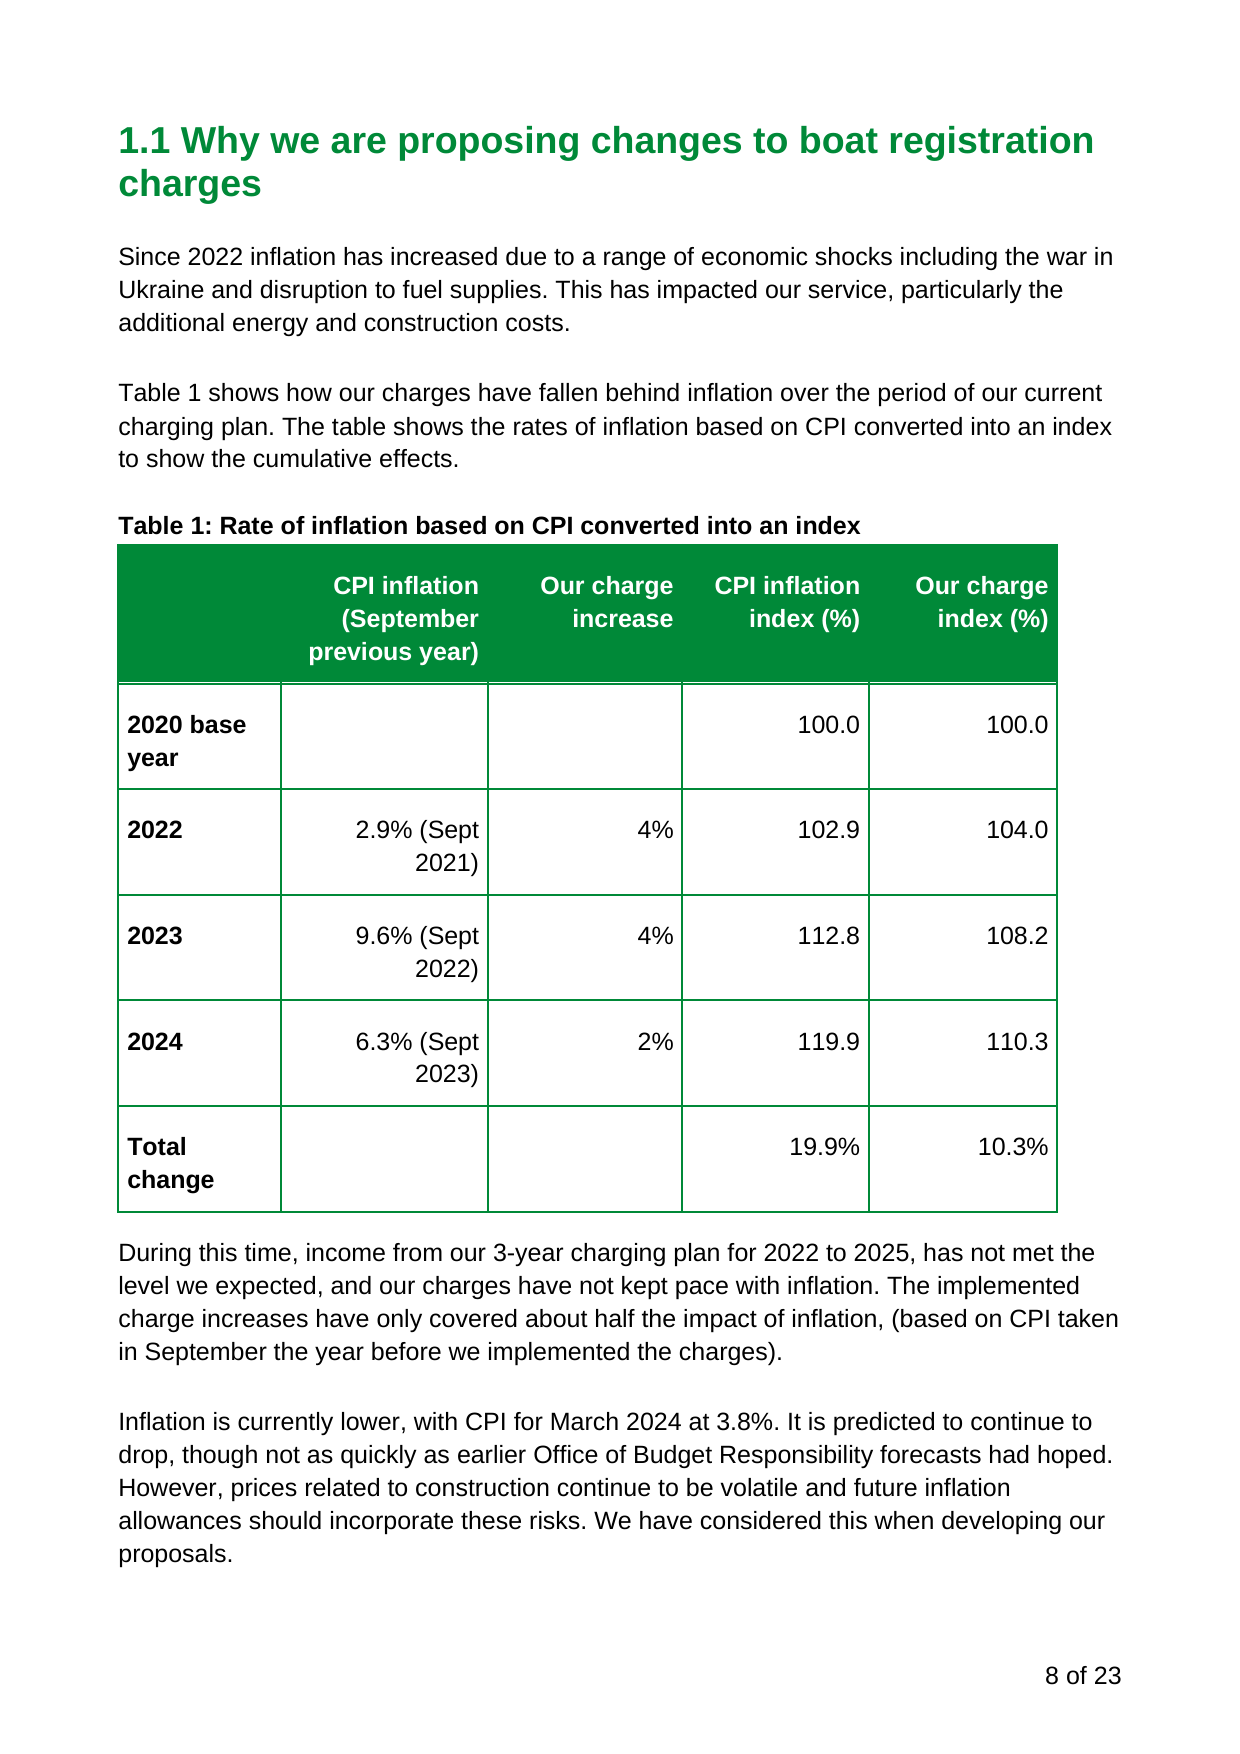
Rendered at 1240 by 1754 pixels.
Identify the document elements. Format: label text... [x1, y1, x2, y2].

table_cell 104.0 [870, 790, 1056, 894]
table_cell 2022 [119, 790, 280, 894]
table_cell 2023 [119, 896, 280, 999]
table_cell 10.3% [870, 1107, 1056, 1211]
table_cell 9.6% (Sept 2022) [282, 896, 487, 999]
table_header CPI inflation index (%) [683, 546, 868, 682]
table_cell [282, 685, 487, 788]
subtitle 1.1 Why we are proposing changes to boat registration charges [118, 118, 1121, 204]
text During this time, income from our 3-year charging plan for 2022 to 2025, has not met the level we expected, and our charges have not kept pace with inflation. The implemented charge increases have only covered about half the impact of inflation, (based on CPI taken in September the year before we implemented the charges). [118, 1238, 1121, 1366]
table_header Our charge index (%) [870, 546, 1056, 682]
table_cell 112.8 [683, 896, 868, 999]
table_cell 100.0 [683, 685, 868, 788]
table_cell 2.9% (Sept 2021) [282, 790, 487, 894]
table_cell 2024 [119, 1001, 280, 1105]
text Table 1 shows how our charges have fallen behind inflation over the period of our current charging plan. The table shows the rates of inflation based on CPI converted into an index to show the cumulative effects. [118, 378, 1121, 473]
subtitle Table 1: Rate of inflation based on CPI converted into an index [118, 511, 1121, 539]
table_cell 102.9 [683, 790, 868, 894]
table_cell 2020 base year [119, 685, 280, 788]
table_cell 2% [489, 1001, 681, 1105]
table_header [119, 546, 280, 682]
table_cell [282, 1107, 487, 1211]
table_cell 4% [489, 790, 681, 894]
table_header CPI inflation (September previous year) [282, 546, 487, 682]
table_cell Total change [119, 1107, 280, 1211]
table_header Our charge increase [489, 546, 681, 682]
table_cell 4% [489, 896, 681, 999]
table_cell 110.3 [870, 1001, 1056, 1105]
table_cell 19.9% [683, 1107, 868, 1211]
table_cell 6.3% (Sept 2023) [282, 1001, 487, 1105]
table_cell [489, 1107, 681, 1211]
table_cell 119.9 [683, 1001, 868, 1105]
text Inflation is currently lower, with CPI for March 2024 at 3.8%. It is predicted to continue to drop, though not as quickly as earlier Office of Budget Responsibility forecasts had hoped. However, prices related to construction continue to be volatile and future inflation allowances should incorporate these risks. We have considered this when developing our proposals. [118, 1407, 1121, 1568]
table_cell 108.2 [870, 896, 1056, 999]
table_cell [489, 685, 681, 788]
table_cell 100.0 [870, 685, 1056, 788]
text Since 2022 inflation has increased due to a range of economic shocks including the war in Ukraine and disruption to fuel supplies. This has impacted our service, particularly the additional energy and construction costs. [118, 242, 1121, 337]
